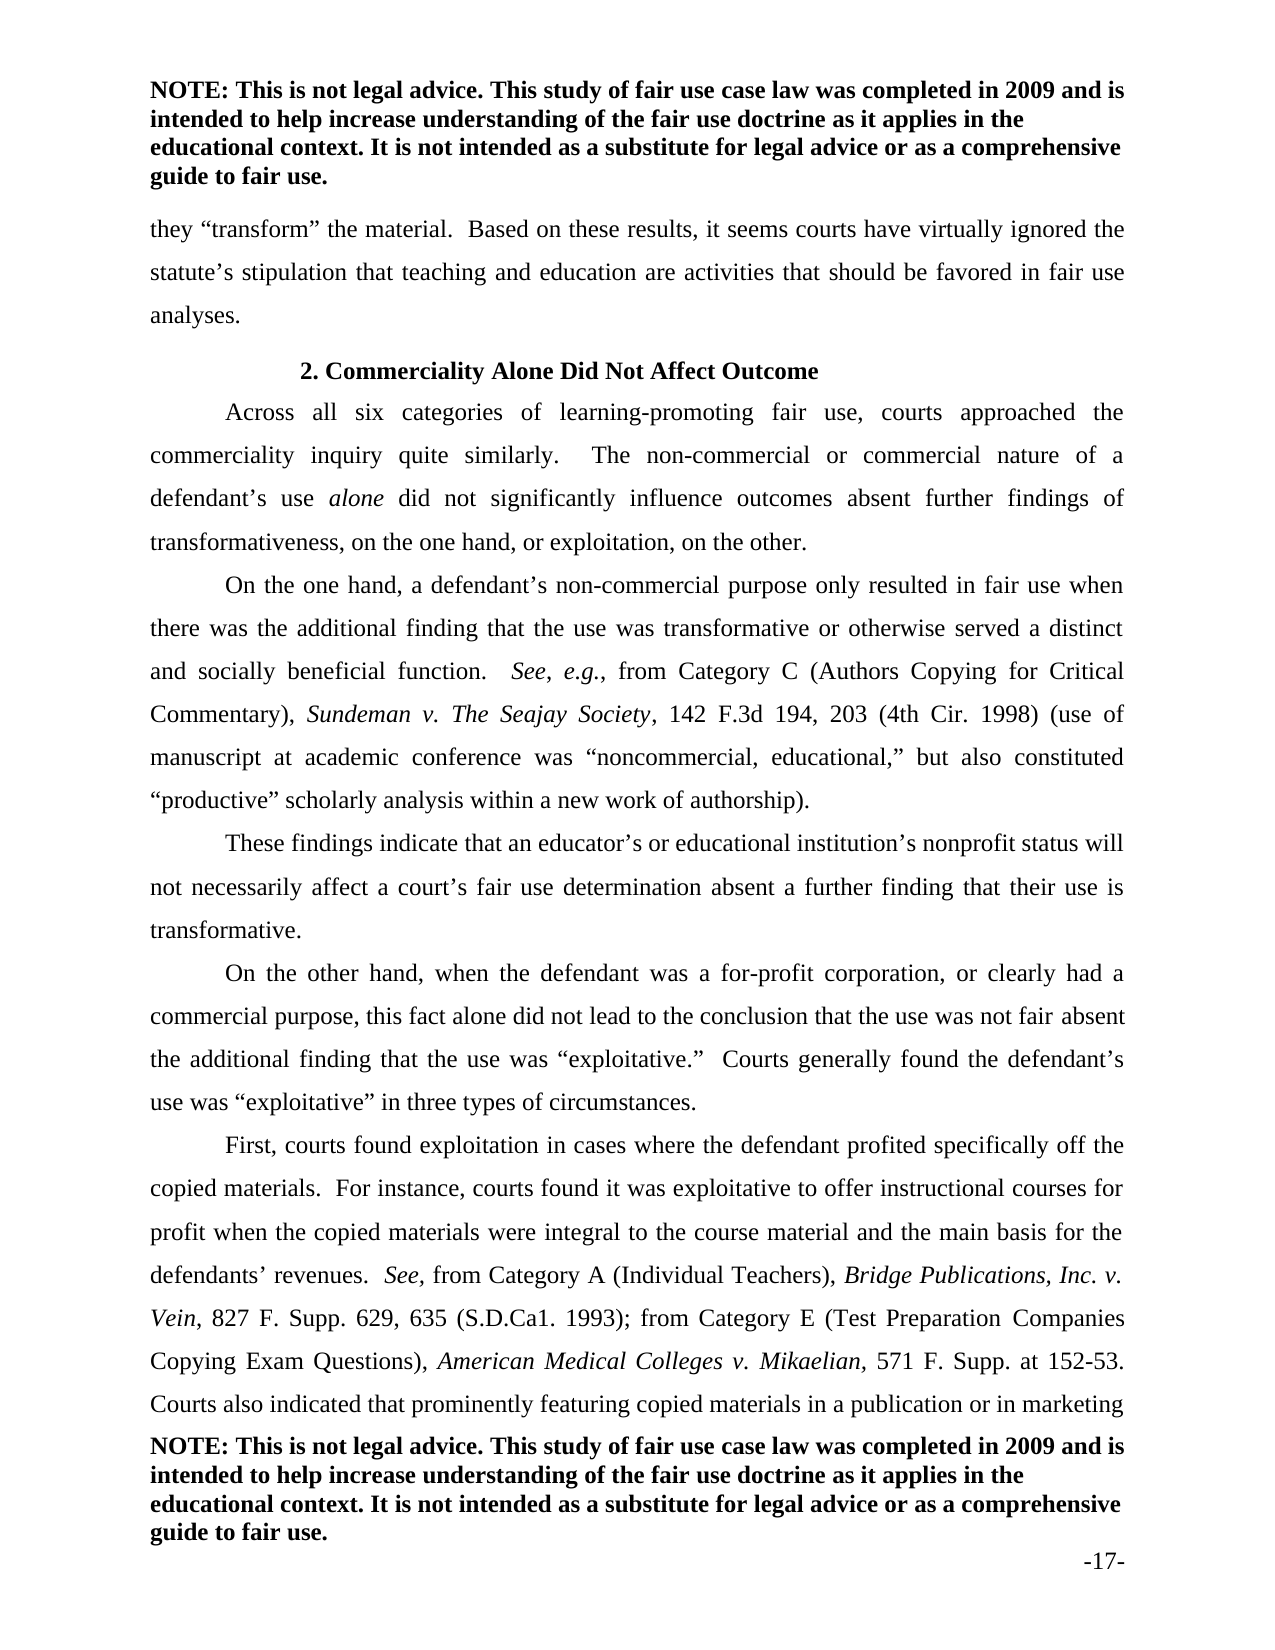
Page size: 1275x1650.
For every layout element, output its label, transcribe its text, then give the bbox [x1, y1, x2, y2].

text First, courts found exploitation in cases where the defendant profited specifically off the copied materials. For instance, courts found it was exploitative to offer instructional courses for profit when the copied materials were integral to the course material and the main basis for the defendants’ revenues. See, from Category A (Individual Teachers), Bridge Publications, Inc. v. Vein, 827 F. Supp. 629, 635 (S.D.Ca1. 1993); from Category E (Test Preparation Companies Copying Exam Questions), American Medical Colleges v. Mikaelian, 571 F. Supp. at 152-53. Courts also indicated that prominently featuring copied materials in a publication or in marketing [150, 1130, 1125, 1418]
text On the one hand, a defendant’s non-commercial purpose only resulted in fair use when there was the additional finding that the use was transformative or otherwise served a distinct and socially beneficial function. See, e.g., from Category C (Authors Copying for Critical Commentary), Sundeman v. The Seajay Society, 142 F.3d 194, 203 (4th Cir. 1998) (use of manuscript at academic conference was “noncommercial, educational,” but also constituted “productive” scholarly analysis within a new work of authorship). [150, 570, 1125, 814]
subtitle 2. Commerciality Alone Did Not Affect Outcome [300, 356, 1125, 385]
text Across all six categories of learning-promoting fair use, courts approached the commerciality inquiry quite similarly. The non-commercial or commercial nature of a defendant’s use alone did not significantly influence outcomes absent further findings of transformativeness, on the one hand, or exploitation, on the other. [150, 397, 1125, 555]
text These findings indicate that an educator’s or educational institution’s nonprofit status will not necessarily affect a court’s fair use determination absent a further finding that their use is transformative. [150, 828, 1125, 943]
text they “transform” the material. Based on these results, it seems courts have virtually ignored the statute’s stipulation that teaching and education are activities that should be favored in fair use analyses. [150, 214, 1125, 329]
text On the other hand, when the defendant was a for-profit corporation, or clearly had a commercial purpose, this fact alone did not lead to the conclusion that the use was not fair absent the additional finding that the use was “exploitative.” Courts generally found the defendant’s use was “exploitative” in three types of circumstances. [150, 958, 1125, 1116]
